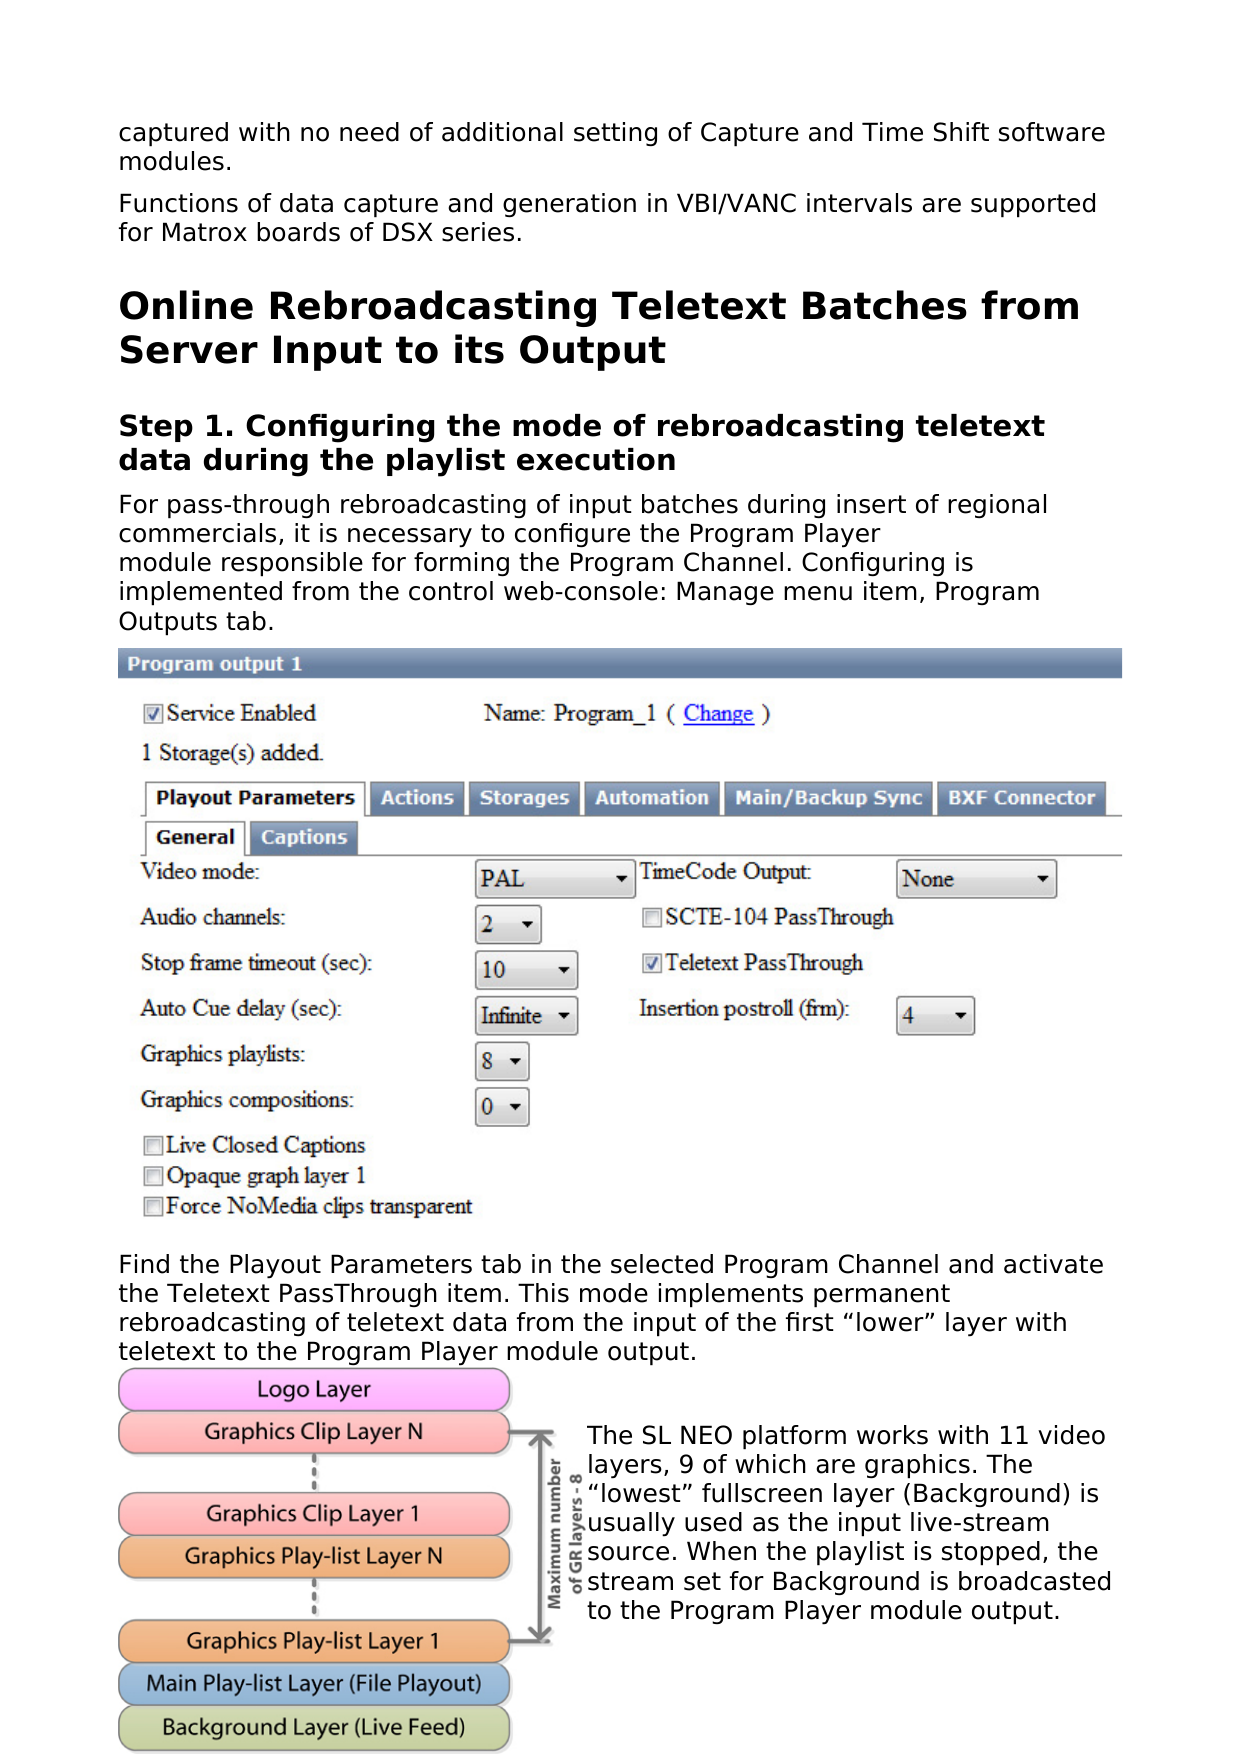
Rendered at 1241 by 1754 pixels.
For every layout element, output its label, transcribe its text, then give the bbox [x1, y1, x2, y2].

subtitle Online Rebroadcasting Teletext Batches from Server Input to its Output [118, 285, 1122, 372]
text For pass-through rebroadcasting of input batches during insert of regional commercials, it is necessary to configure the Program Player module responsible for forming the Program Channel. Configuring is implemented from the control web-console: Manage menu item, Program Outputs tab. [118, 490, 1122, 636]
text captured with no need of additional setting of Capture and Time Shift software modules. [118, 118, 1122, 176]
text Functions of data capture and generation in VBI/VANC intervals are supported for Matrox boards of DSX series. [118, 189, 1122, 247]
text Find the Playout Parameters tab in the selected Program Channel and activate the Teletext PassThrough item. This mode implements permanent rebroadcasting of teletext data from the input of the first “lower” layer with teletext to the Program Player module output. [118, 1250, 1122, 1367]
subtitle Step 1. Configuring the mode of rebroadcasting teletext data during the playlist execution [118, 409, 1122, 477]
picture [118, 1367, 587, 1754]
picture [118, 648, 1123, 1238]
text The SL NEO platform works with 11 video layers, 9 of which are graphics. The “lowest” fullscreen layer (Background) is usually used as the input live-stream source. When the playlist is stopped, the stream set for Background is broadcasted to the Program Player module output. [587, 1421, 1122, 1625]
